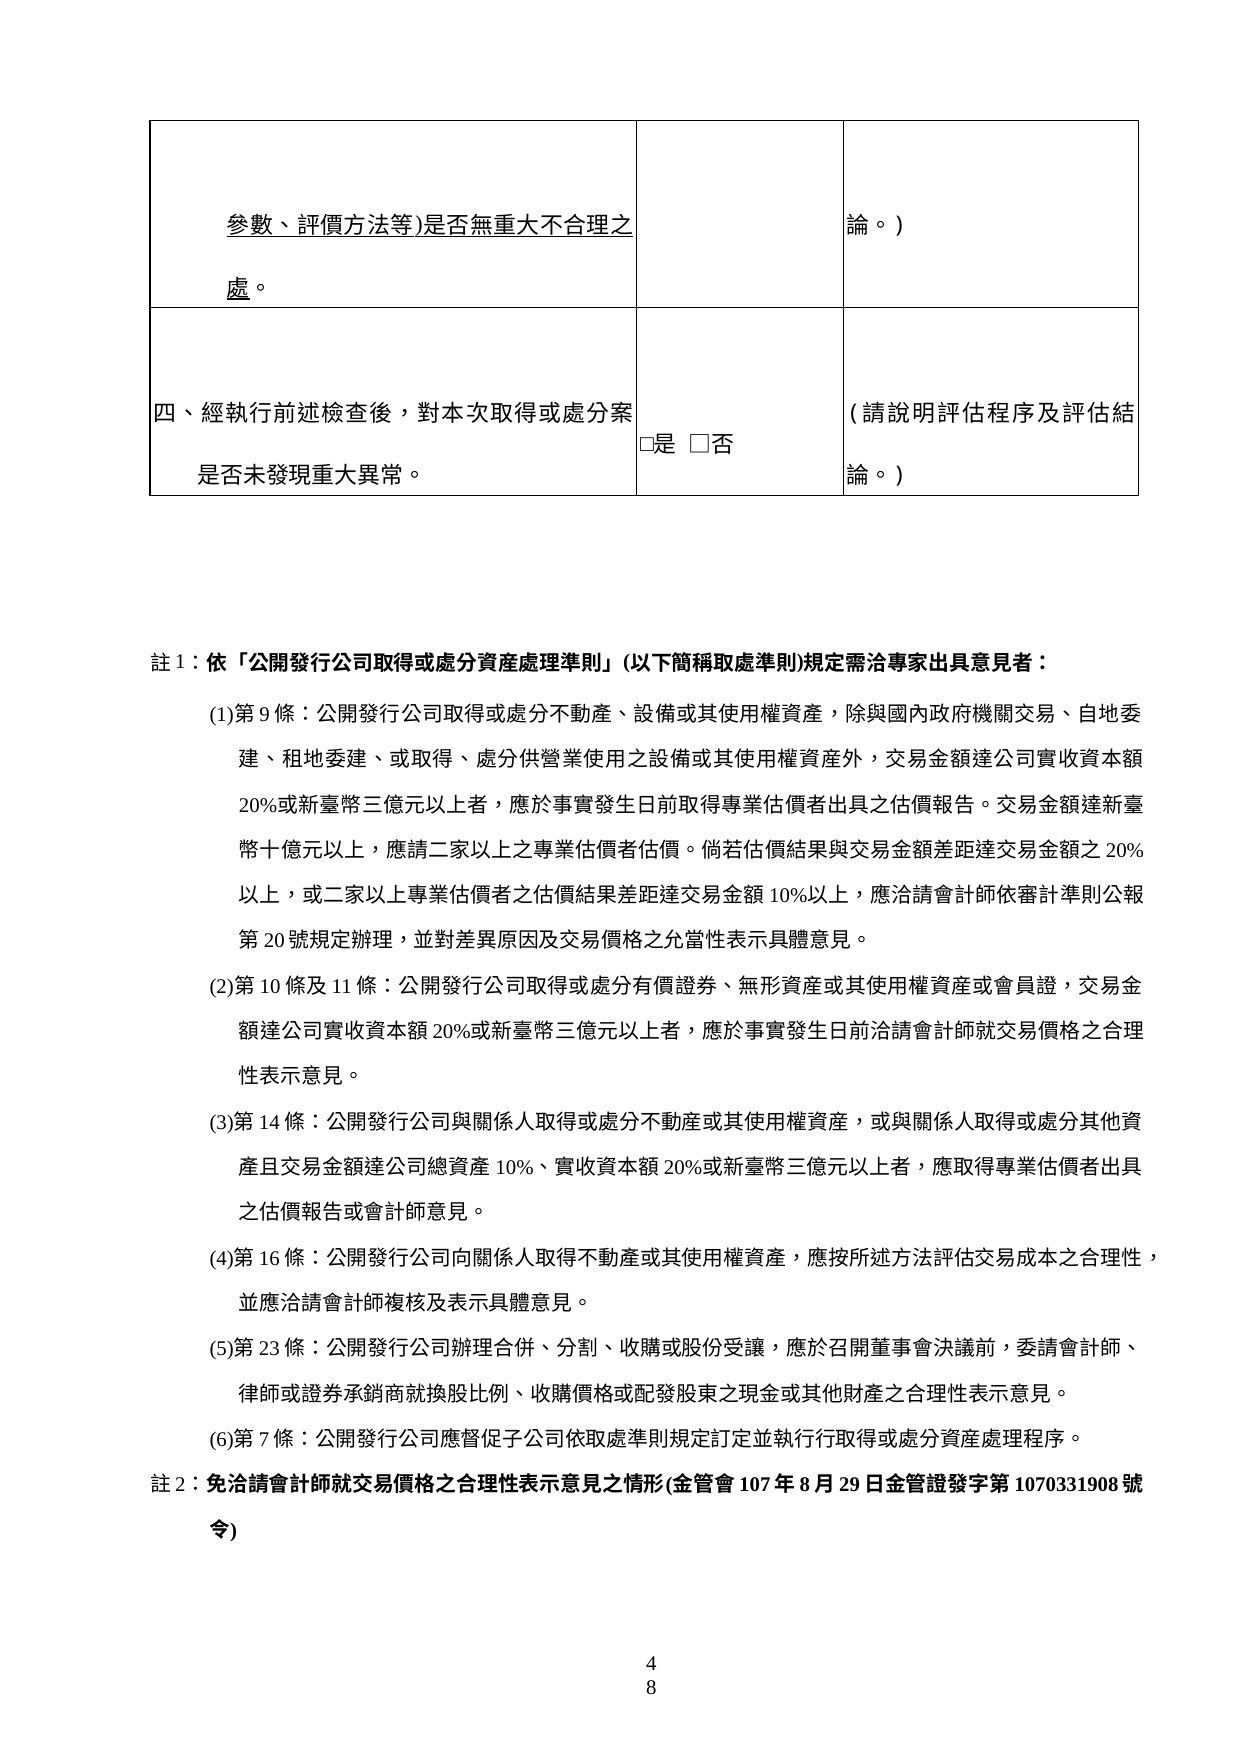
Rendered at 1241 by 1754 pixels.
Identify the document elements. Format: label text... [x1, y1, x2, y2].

text 註2：免洽請會計師就交易價格之合理性表示意見之情形(金管會107年8月29日金管證發字第1070331908號令) [150, 1467, 1144, 1543]
table_cell 參數、評價方法等)是否無重大不合理之處。 [151, 121, 636, 307]
text (2)第10條及11條：公開發行公司取得或處分有價證券、無形資産或其使用權資産或會員證，交易金額達公司實收資本額20%或新臺幣三億元以上者，應於事實發生日前洽請會計師就交易價格之合理性表示意見。 [209, 969, 1144, 1090]
table_cell [637, 121, 843, 307]
text (6)第7條：公開發行公司應督促子公司依取處準則規定訂定並執行行取得或處分資産處理程序。 [209, 1422, 1144, 1452]
text 註1：依「公開發行公司取得或處分資産處理準則」(以下簡稱取處準則)規定需洽專家出具意見者： [150, 619, 1144, 682]
text (1)第9條：公開發行公司取得或處分不動產、設備或其使用權資產，除與國內政府機關交易、自地委建、租地委建、或取得、處分供營業使用之設備或其使用權資産外，交易金額達公司實收資本額20%或新臺幣三億元以上者，應於事實發生日前取得專業估價者出具之估價報告。交易金額達新臺幣十億元以上，應請二家以上之專業估價者估價。倘若估價結果與交易金額差距達交易金額之20%以上，或二家以上專業估價者之估價結果差距達交易金額10%以上，應洽請會計師依審計準則公報第20號規定辦理，並對差異原因及交易價格之允當性表示具體意見。 [209, 697, 1144, 954]
text (3)第14條：公開發行公司與關係人取得或處分不動産或其使用權資産，或與關係人取得或處分其他資產且交易金額達公司總資產10%、實收資本額20%或新臺幣三億元以上者，應取得專業估價者出具之估價報告或會計師意見。 [209, 1105, 1144, 1226]
text (5)第23條：公開發行公司辦理合併、分割、收購或股份受讓，應於召開董事會決議前，委請會計師、律師或證券承銷商就換股比例、收購價格或配發股東之現金或其他財產之合理性表示意見。 [209, 1332, 1144, 1407]
table_cell 四、經執行前述檢查後，對本次取得或處分案是否未發現重大異常。 [151, 308, 636, 494]
table_cell 論。) [844, 121, 1138, 307]
table_cell □是 □否 [637, 308, 843, 494]
table_cell (請說明評估程序及評估結論。) [844, 308, 1138, 494]
text (4)第16條：公開發行公司向關係人取得不動產或其使用權資產，應按所述方法評估交易成本之合理性，並應洽請會計師複核及表示具體意見。 [209, 1241, 1144, 1316]
